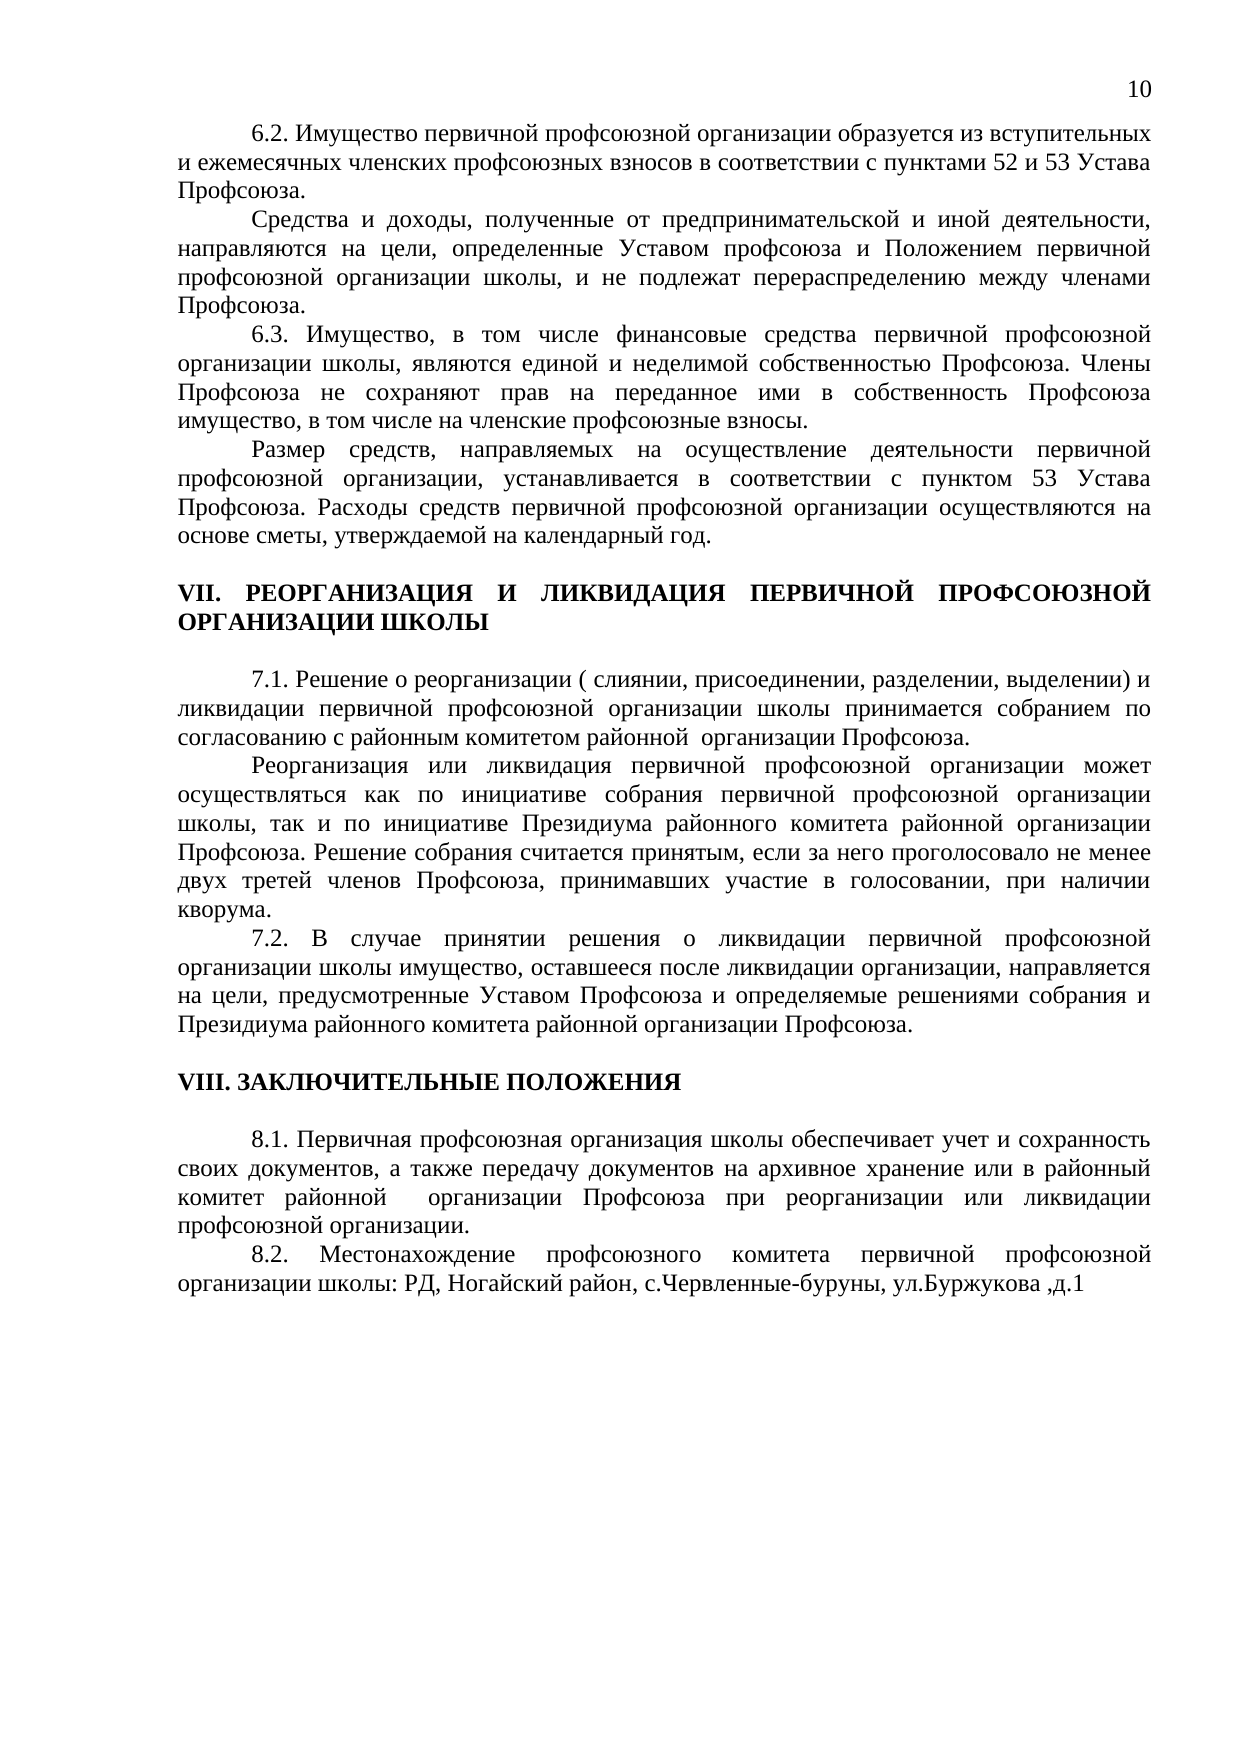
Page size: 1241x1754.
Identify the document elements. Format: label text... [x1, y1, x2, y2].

text Средства и доходы, полученные от предпринимательской и иной деятельности, направляются на цели, определенные Уставом профсоюза и Положением первичной профсоюзной организации школы, и не подлежат перераспределению между членами Профсоюза. [177, 204, 1152, 319]
text 7.1. Решение о реорганизации ( слиянии, присоединении, разделении, выделении) и ликвидации первичной профсоюзной организации школы принимается собранием по согласованию с районным комитетом районной организации Профсоюза. [177, 664, 1152, 751]
text 6.2. Имущество первичной профсоюзной организации образуется из вступительных и ежемесячных членских профсоюзных взносов в соответствии с пунктами 52 и 53 Устава Профсоюза. [177, 118, 1152, 204]
text 8.2. Местонахождение профсоюзного комитета первичной профсоюзной организации школы: РД, Ногайский район, с.Червленные-буруны, ул.Буржукова ,д.1 [177, 1239, 1152, 1297]
text 6.3. Имущество, в том числе финансовые средства первичной профсоюзной организации школы, являются единой и неделимой собственностью Профсоюза. Члены Профсоюза не сохраняют прав на переданное ими в собственность Профсоюза имущество, в том числе на членские профсоюзные взносы. [177, 319, 1152, 434]
text VII. РЕОРГАНИЗАЦИЯ И ЛИКВИДАЦИЯ ПЕРВИЧНОЙ ПРОФСОЮЗНОЙ ОРГАНИЗАЦИИ ШКОЛЫ [177, 578, 1152, 636]
text Реорганизация или ликвидация первичной профсоюзной организации может осуществляться как по инициативе собрания первичной профсоюзной организации школы, так и по инициативе Президиума районного комитета районной организации Профсоюза. Решение собрания считается принятым, если за него проголосовало не менее двух третей членов Профсоюза, принимавших участие в голосовании, при наличии кворума. [177, 751, 1152, 923]
text VIII. ЗАКЛЮЧИТЕЛЬНЫЕ ПОЛОЖЕНИЯ [177, 1067, 1152, 1096]
text Размер средств, направляемых на осуществление деятельности первичной профсоюзной организации, устанавливается в соответствии с пунктом 53 Устава Профсоюза. Расходы средств первичной профсоюзной организации осуществляются на основе сметы, утверждаемой на календарный год. [177, 434, 1152, 549]
text 8.1. Первичная профсоюзная организация школы обеспечивает учет и сохранность своих документов, а также передачу документов на архивное хранение или в районный комитет районной организации Профсоюза при реорганизации или ликвидации профсоюзной организации. [177, 1124, 1152, 1239]
text 7.2. В случае принятии решения о ликвидации первичной профсоюзной организации школы имущество, оставшееся после ликвидации организации, направляется на цели, предусмотренные Уставом Профсоюза и определяемые решениями собрания и Президиума районного комитета районной организации Профсоюза. [177, 923, 1152, 1038]
